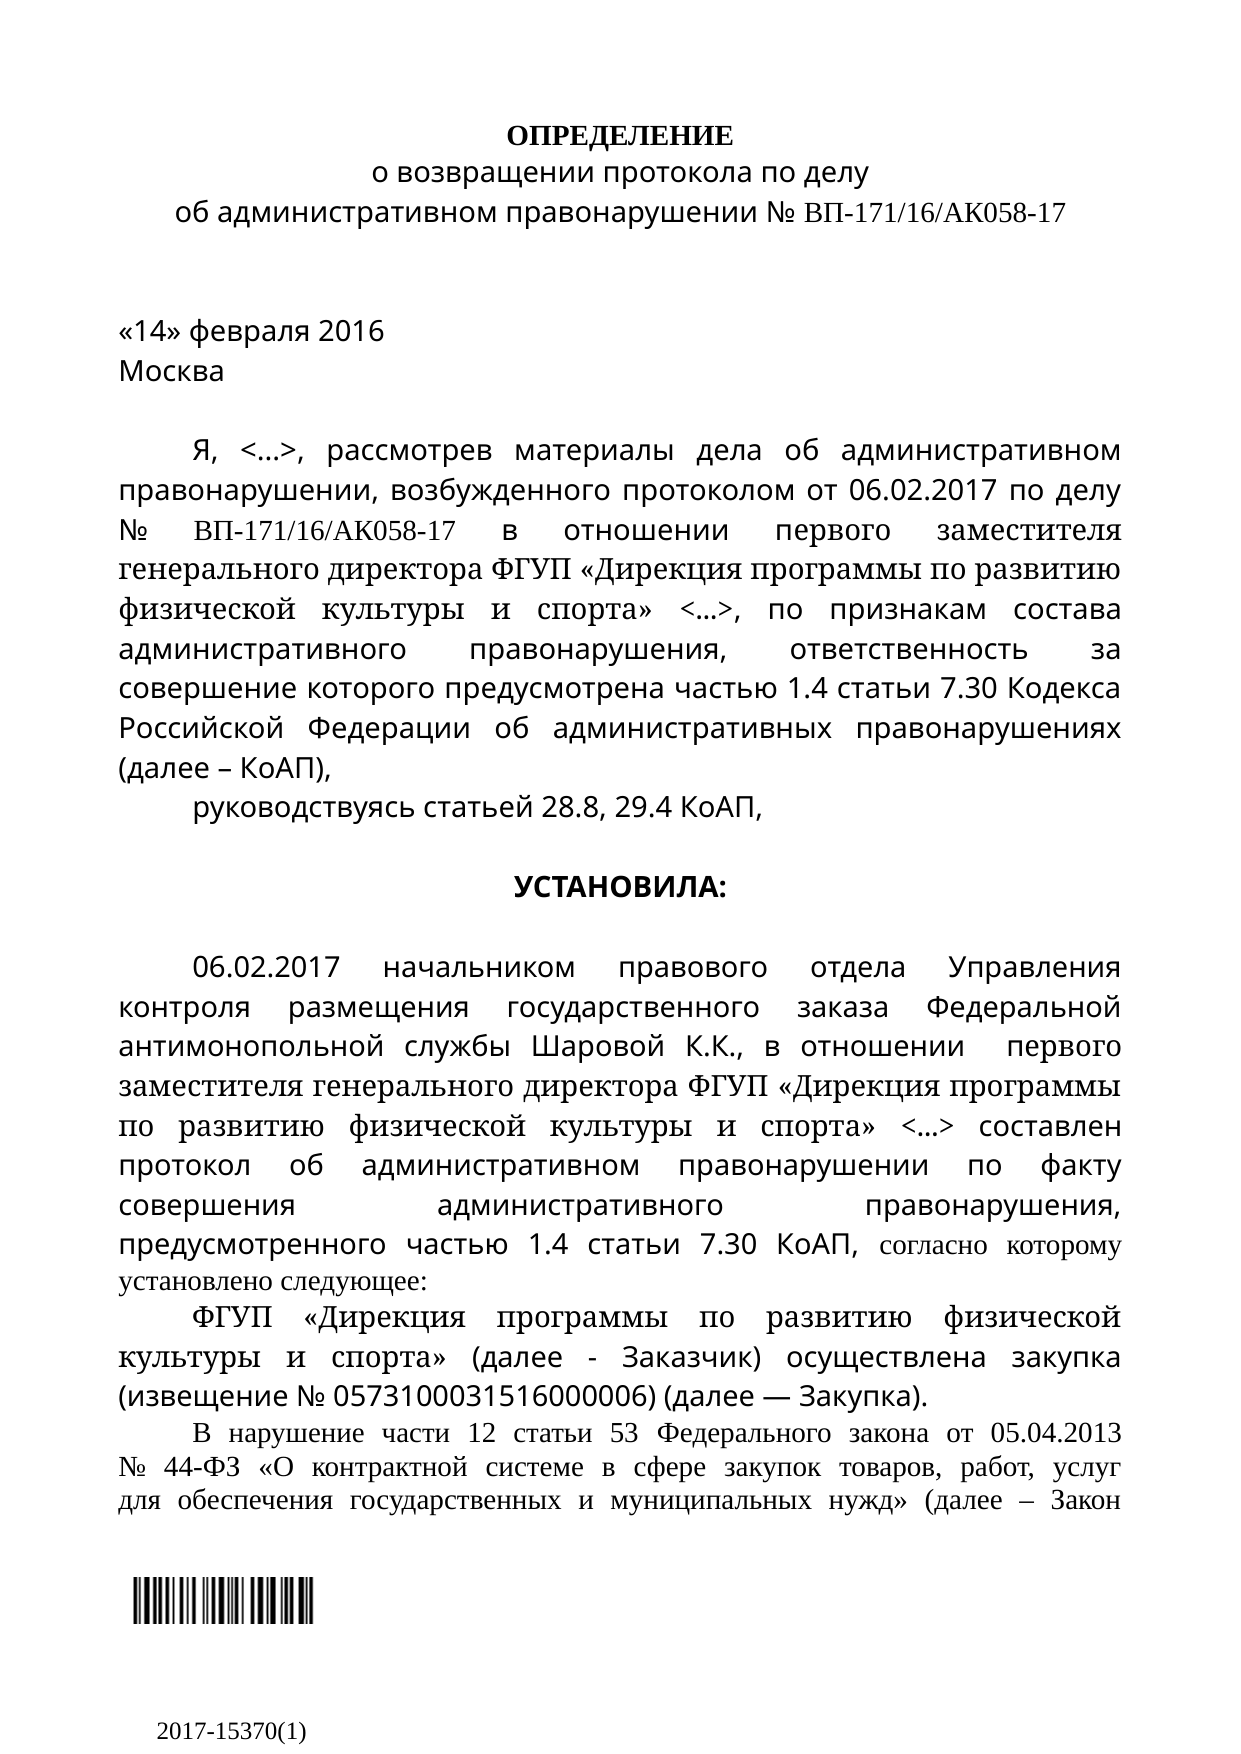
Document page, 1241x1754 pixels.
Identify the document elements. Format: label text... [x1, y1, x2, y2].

text ОПРЕДЕЛЕНИЕ [118, 118, 1122, 152]
picture [118, 1577, 331, 1624]
text УСТАНОВИЛА: [118, 866, 1122, 906]
text В нарушение части 12 статьи 53 Федерального закона от 05.04.2013 № 44-ФЗ «О контрактной системе в сфере закупок товаров, работ, услуг для обеспечения государственных и муниципальных нужд» (далее – Закон [118, 1415, 1122, 1516]
text о возвращении протокола по делу [118, 152, 1122, 191]
text руководствуясь статьей 28.8, 29.4 КоАП, [118, 787, 1122, 826]
text ФГУП «Дирекция программы по развитию физической культуры и спорта» (далее - Заказчик) осуществлена закупка (извещение № 0573100031516000006) (далее — Закупка). [118, 1297, 1122, 1415]
text Я, <...>, рассмотрев материалы дела об административном правонарушении, возбужденного протоколом от 06.02.2017 по делу № ВП-171/16/АК058-17 в отношении первого заместителя генерального директора ФГУП «Дирекция программы по развитию физической культуры и спорта» <...>, по признакам состава административного правонарушения, ответственность за совершение которого предусмотрена частью 1.4 статьи 7.30 Кодекса Российской Федерации об административных правонарушениях (далее – КоАП), [118, 429, 1122, 787]
text 06.02.2017 начальником правового отдела Управления контроля размещения государственного заказа Федеральной антимонопольной службы Шаровой К.К., в отношении первого заместителя генерального директора ФГУП «Дирекция программы по развитию физической культуры и спорта» <...> составлен протокол об административном правонарушении по факту совершения административного правонарушения, предусмотренного частью 1.4 статьи 7.30 КоАП, согласно которому установлено следующее: [118, 946, 1122, 1297]
text об административном правонарушении № ВП-171/16/АК058-17 [118, 191, 1122, 231]
text «14» февраля 2016 Москва [118, 310, 1122, 390]
